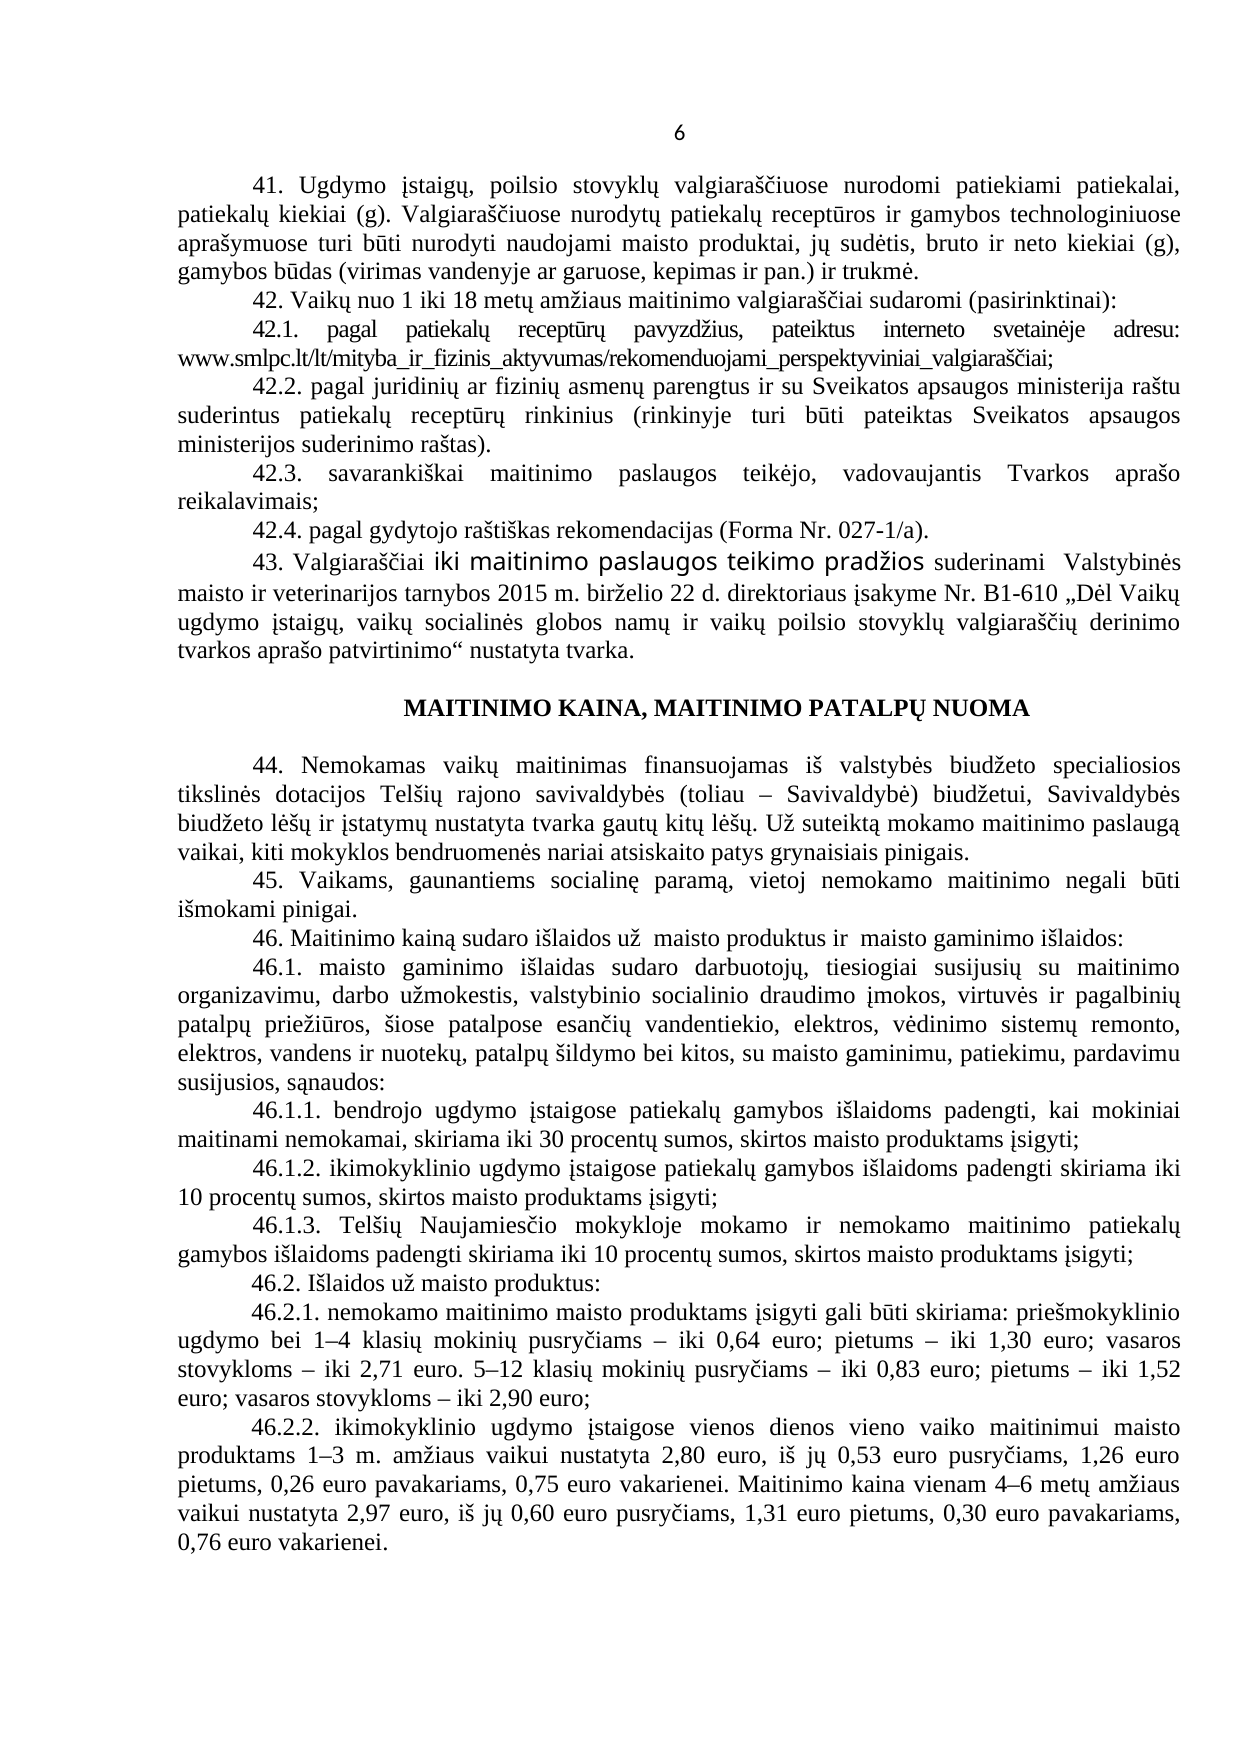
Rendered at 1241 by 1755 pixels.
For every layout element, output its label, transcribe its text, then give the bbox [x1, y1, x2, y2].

text 46.1. maisto gaminimo išlaidas sudaro darbuotojų, tiesiogiai susijusių su maitinimo organizavimu, darbo užmokestis, valstybinio socialinio draudimo įmokos, virtuvės ir pagalbinių patalpų priežiūros, šiose patalpose esančių vandentiekio, elektros, vėdinimo sistemų remonto, elektros, vandens ir nuotekų, patalpų šildymo bei kitos, su maisto gaminimu, patiekimu, pardavimu susijusios, sąnaudos: [177, 952, 1181, 1096]
text 42.3. savarankiškai maitinimo paslaugos teikėjo, vadovaujantis Tvarkos aprašo reikalavimais; [177, 458, 1181, 515]
text 45. Vaikams, gaunantiems socialinę paramą, vietoj nemokamo maitinimo negali būti išmokami pinigai. [177, 866, 1181, 923]
text 46.2.1. nemokamo maitinimo maisto produktams įsigyti gali būti skiriama: priešmokyklinio ugdymo bei 1–4 klasių mokinių pusryčiams – iki 0,64 euro; pietums – iki 1,30 euro; vasaros stovykloms – iki 2,71 euro. 5–12 klasių mokinių pusryčiams – iki 0,83 euro; pietums – iki 1,52 euro; vasaros stovykloms – iki 2,90 euro; [177, 1297, 1181, 1412]
text 43. Valgiaraščiai iki maitinimo paslaugos teikimo pradžios suderinami Valstybinės maisto ir veterinarijos tarnybos 2015 m. birželio 22 d. direktoriaus įsakyme Nr. B1-610 „Dėl Vaikų ugdymo įstaigų, vaikų socialinės globos namų ir vaikų poilsio stovyklų valgiaraščių derinimo tvarkos aprašo patvirtinimo“ nustatyta tvarka. [177, 544, 1181, 664]
text 42. Vaikų nuo 1 iki 18 metų amžiaus maitinimo valgiaraščiai sudaromi (pasirinktinai): [177, 285, 1181, 314]
text 46.2. Išlaidos už maisto produktus: [177, 1268, 1181, 1297]
text 46.1.1. bendrojo ugdymo įstaigose patiekalų gamybos išlaidoms padengti, kai mokiniai maitinami nemokamai, skiriama iki 30 procentų sumos, skirtos maisto produktams įsigyti; [177, 1096, 1181, 1153]
text 42.4. pagal gydytojo raštiškas rekomendacijas (Forma Nr. 027-1/a). [177, 515, 1181, 544]
text 44. Nemokamas vaikų maitinimas finansuojamas iš valstybės biudžeto specialiosios tikslinės dotacijos Telšių rajono savivaldybės (toliau – Savivaldybė) biudžetui, Savivaldybės biudžeto lėšų ir įstatymų nustatyta tvarka gautų kitų lėšų. Už suteiktą mokamo maitinimo paslaugą vaikai, kiti mokyklos bendruomenės nariai atsiskaito patys grynaisiais pinigais. [177, 751, 1181, 866]
text 46. Maitinimo kainą sudaro išlaidos už maisto produktus ir maisto gaminimo išlaidos: [177, 923, 1181, 952]
text 46.1.3. Telšių Naujamiesčio mokykloje mokamo ir nemokamo maitinimo patiekalų gamybos išlaidoms padengti skiriama iki 10 procentų sumos, skirtos maisto produktams įsigyti; [177, 1211, 1181, 1268]
text 42.2. pagal juridinių ar fizinių asmenų parengtus ir su Sveikatos apsaugos ministerija raštu suderintus patiekalų receptūrų rinkinius (rinkinyje turi būti pateiktas Sveikatos apsaugos ministerijos suderinimo raštas). [177, 371, 1181, 458]
text 46.2.2. ikimokyklinio ugdymo įstaigose vienos dienos vieno vaiko maitinimui maisto produktams 1–3 m. amžiaus vaikui nustatyta 2,80 euro, iš jų 0,53 euro pusryčiams, 1,26 euro pietums, 0,26 euro pavakariams, 0,75 euro vakarienei. Maitinimo kaina vienam 4–6 metų amžiaus vaikui nustatyta 2,97 euro, iš jų 0,60 euro pusryčiams, 1,31 euro pietums, 0,30 euro pavakariams, 0,76 euro vakarienei. [177, 1412, 1181, 1556]
text 46.1.2. ikimokyklinio ugdymo įstaigose patiekalų gamybos išlaidoms padengti skiriama iki 10 procentų sumos, skirtos maisto produktams įsigyti; [177, 1153, 1181, 1211]
text 42.1. pagal patiekalų receptūrų pavyzdžius, pateiktus interneto svetainėje adresu: www.smlpc.lt/lt/mityba_ir_fizinis_aktyvumas/rekomenduojami_perspektyviniai_valgiaraščiai; [177, 314, 1181, 371]
text MAITINIMO KAINA, MAITINIMO PATALPŲ NUOMA [177, 693, 1181, 722]
text 41. Ugdymo įstaigų, poilsio stovyklų valgiaraščiuose nurodomi patiekiami patiekalai, patiekalų kiekiai (g). Valgiaraščiuose nurodytų patiekalų receptūros ir gamybos technologiniuose aprašymuose turi būti nurodyti naudojami maisto produktai, jų sudėtis, bruto ir neto kiekiai (g), gamybos būdas (virimas vandenyje ar garuose, kepimas ir pan.) ir trukmė. [177, 170, 1181, 285]
